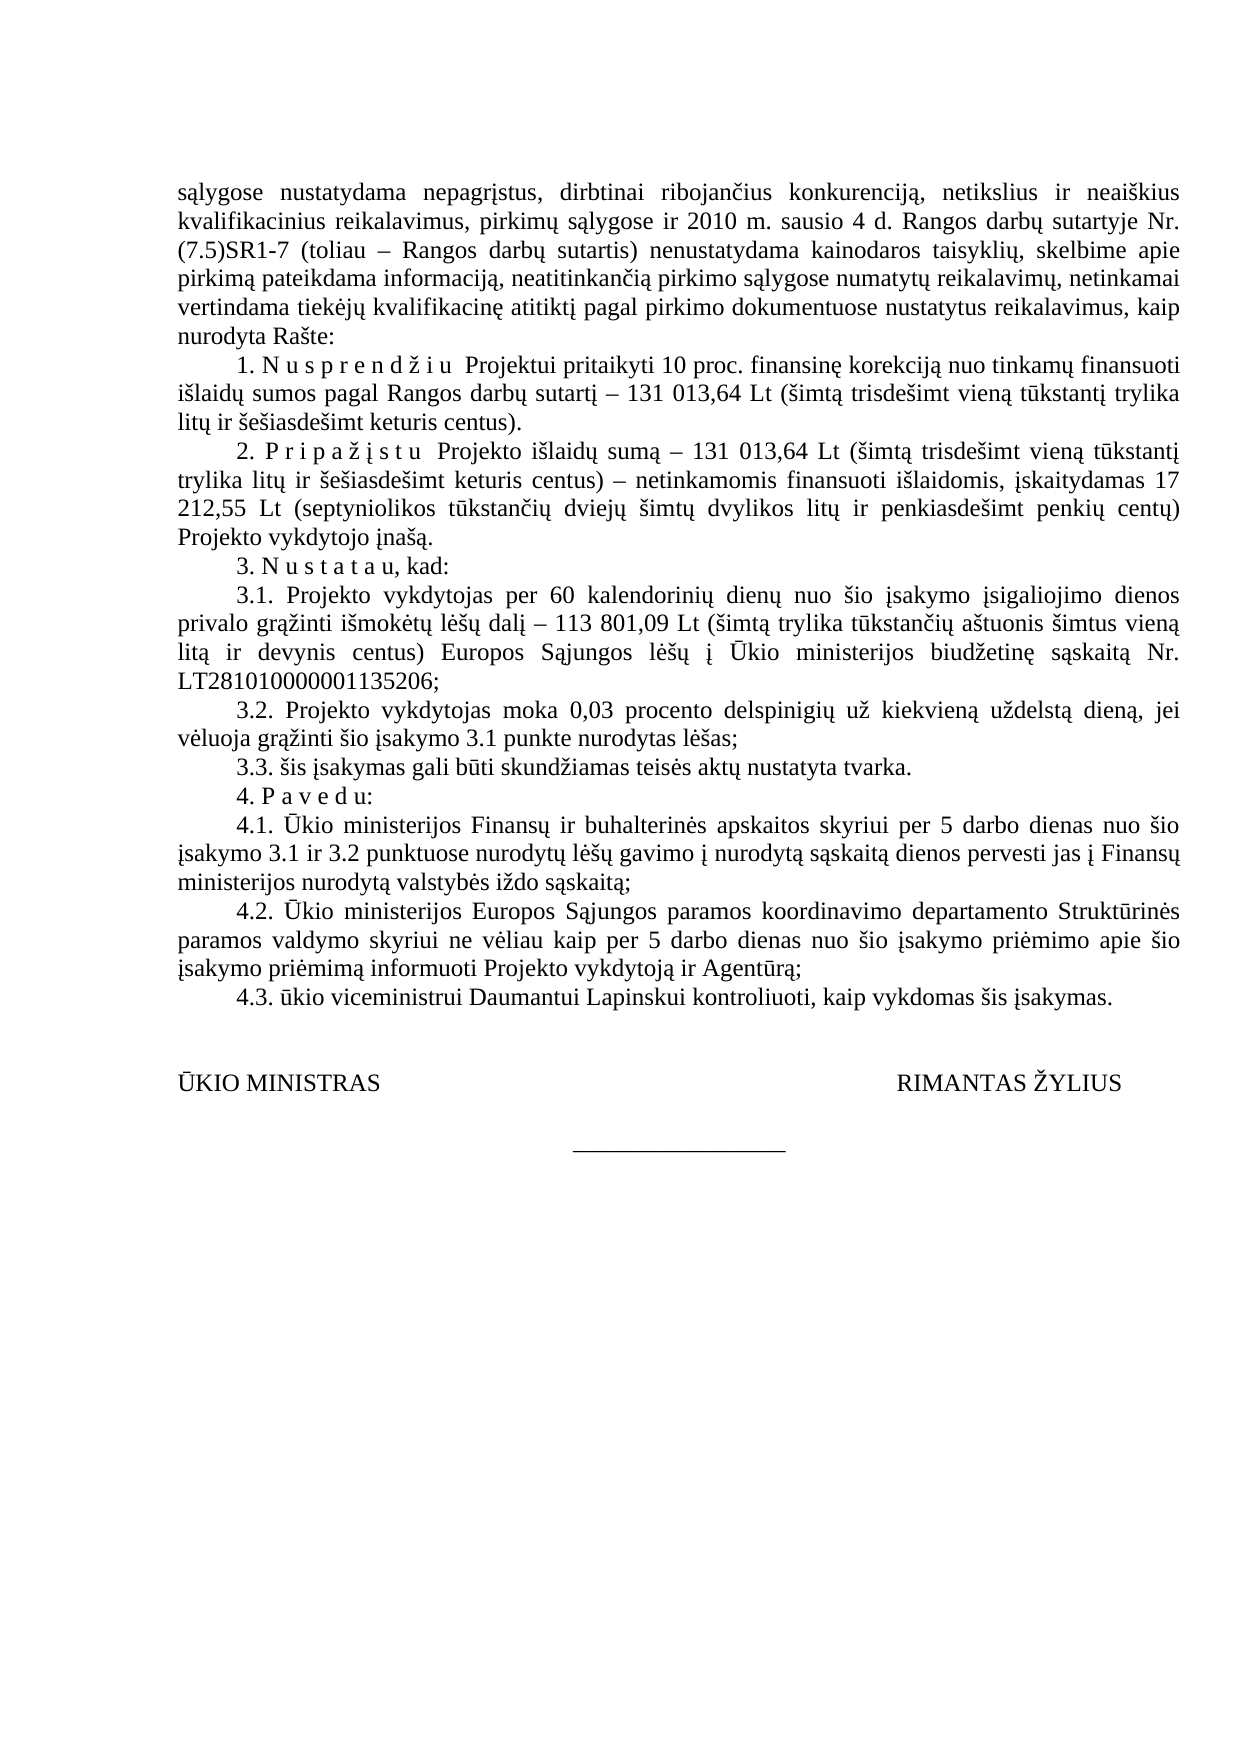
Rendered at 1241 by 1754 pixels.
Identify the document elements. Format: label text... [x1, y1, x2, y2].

text 3.2. Projekto vykdytojas moka 0,03 procento delspinigių už kiekvieną uždelstą dieną, jei vėluoja grąžinti šio įsakymo 3.1 punkte nurodytas lėšas; [177, 695, 1181, 752]
text 1. Nusprendžiu Projektui pritaikyti 10 proc. finansinę korekciją nuo tinkamų finansuoti išlaidų sumos pagal Rangos darbų sutartį – 131 013,64 Lt (šimtą trisdešimt vieną tūkstantį trylika litų ir šešiasdešimt keturis centus). [177, 350, 1181, 436]
text 3. Nustatau, kad: [177, 551, 1181, 580]
text 4.1. Ūkio ministerijos Finansų ir buhalterinės apskaitos skyriui per 5 darbo dienas nuo šio įsakymo 3.1 ir 3.2 punktuose nurodytų lėšų gavimo į nurodytą sąskaitą dienos pervesti jas į Finansų ministerijos nurodytą valstybės iždo sąskaitą; [177, 810, 1181, 896]
text Ūkio ministras Rimantas Žylius [177, 1068, 1181, 1097]
text 4.3. ūkio viceministrui Daumantui Lapinskui kontroliuoti, kaip vykdomas šis įsakymas. [177, 982, 1181, 1011]
text 2. Pripažįstu Projekto išlaidų sumą – 131 013,64 Lt (šimtą trisdešimt vieną tūkstantį trylika litų ir šešiasdešimt keturis centus) – netinkamomis finansuoti išlaidomis, įskaitydamas 17 212,55 Lt (septyniolikos tūkstančių dviejų šimtų dvylikos litų ir penkiasdešimt penkių centų) Projekto vykdytojo įnašą. [177, 436, 1181, 551]
text 3.3. šis įsakymas gali būti skundžiamas teisės aktų nustatyta tvarka. [177, 752, 1181, 781]
text 3.1. Projekto vykdytojas per 60 kalendorinių dienų nuo šio įsakymo įsigaliojimo dienos privalo grąžinti išmokėtų lėšų dalį – 113 801,09 Lt (šimtą trylika tūkstančių aštuonis šimtus vieną litą ir devynis centus) Europos Sąjungos lėšų į Ūkio ministerijos biudžetinę sąskaitą Nr. LT281010000001135206; [177, 580, 1181, 695]
text _________________ [177, 1126, 1181, 1155]
text sąlygose nustatydama nepagrįstus, dirbtinai ribojančius konkurenciją, netikslius ir neaiškius kvalifikacinius reikalavimus, pirkimų sąlygose ir 2010 m. sausio 4 d. Rangos darbų sutartyje Nr. (7.5)SR1-7 (toliau – Rangos darbų sutartis) nenustatydama kainodaros taisyklių, skelbime apie pirkimą pateikdama informaciją, neatitinkančią pirkimo sąlygose numatytų reikalavimų, netinkamai vertindama tiekėjų kvalifikacinę atitiktį pagal pirkimo dokumentuose nustatytus reikalavimus, kaip nurodyta Rašte: [177, 177, 1181, 350]
text 4.2. Ūkio ministerijos Europos Sąjungos paramos koordinavimo departamento Struktūrinės paramos valdymo skyriui ne vėliau kaip per 5 darbo dienas nuo šio įsakymo priėmimo apie šio įsakymo priėmimą informuoti Projekto vykdytoją ir Agentūrą; [177, 896, 1181, 982]
text 4. Pavedu: [177, 781, 1181, 810]
